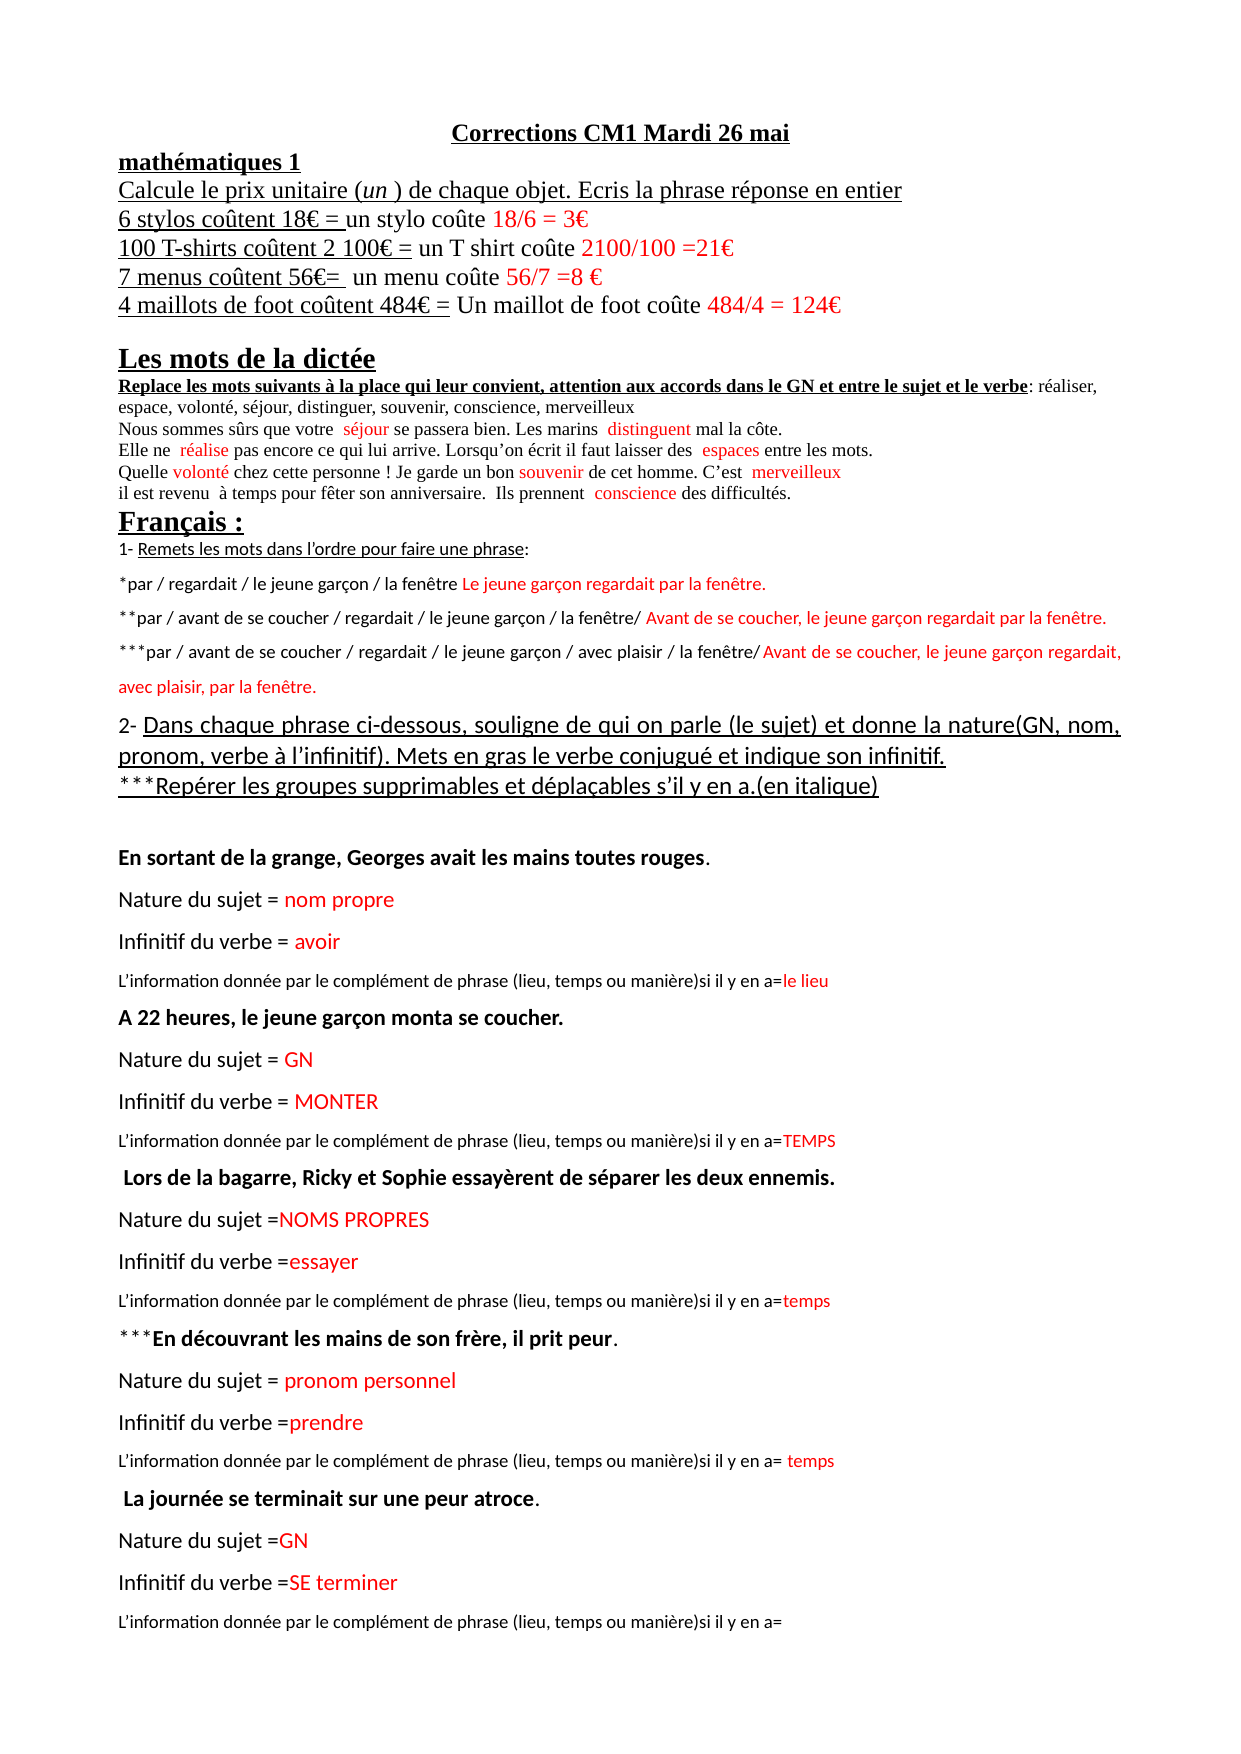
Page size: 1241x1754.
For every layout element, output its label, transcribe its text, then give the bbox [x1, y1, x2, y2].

text Nous sommes sûrs que votre séjour se passera bien. Les marins distinguent mal la côte. [118, 418, 1122, 439]
text Infinitif du verbe =essayer [118, 1247, 1122, 1275]
text Nature du sujet =GN [118, 1526, 1122, 1554]
text Corrections CM1 Mardi 26 mai [118, 118, 1122, 147]
text Infinitif du verbe =SE terminer [118, 1568, 1122, 1596]
text 1- Remets les mots dans l’ordre pour faire une phrase: [118, 537, 1122, 560]
text En sortant de la grange, Georges avait les mains toutes rouges. [118, 843, 1122, 871]
text L’information donnée par le complément de phrase (lieu, temps ou manière)si il y en a= temps [118, 1450, 1122, 1473]
text L’information donnée par le complément de phrase (lieu, temps ou manière)si il y en a=temps [118, 1289, 1122, 1312]
text Nature du sujet = pronom personnel [118, 1366, 1122, 1394]
text 4 maillots de foot coûtent 484€ = Un maillot de foot coûte 484/4 = 124€ [118, 291, 1122, 319]
text L’information donnée par le complément de phrase (lieu, temps ou manière)si il y en a=TEMPS [118, 1129, 1122, 1152]
text 7 menus coûtent 56€= un menu coûte 56/7 =8 € [118, 262, 1122, 291]
text il est revenu à temps pour fêter son anniversaire. Ils prennent conscience des difficultés. [118, 482, 1122, 504]
text La journée se terminait sur une peur atroce. [118, 1484, 1122, 1512]
text **par / avant de se coucher / regardait / le jeune garçon / la fenêtre/ Avant de se coucher, le jeune garçon regardait par la fenêtre. [118, 606, 1122, 629]
text Elle ne réalise pas encore ce qui lui arrive. Lorsqu’on écrit il faut laisser des espaces entre les mots. [118, 439, 1122, 461]
text Calcule le prix unitaire (un ) de chaque objet. Ecris la phrase réponse en entier [118, 176, 1122, 204]
text ***par / avant de se coucher / regardait / le jeune garçon / avec plaisir / la fenêtre/Avant de se coucher, le jeune garçon regardait, avec plaisir, par la fenêtre. [118, 641, 1122, 698]
text Nature du sujet = GN [118, 1045, 1122, 1073]
text Infinitif du verbe = avoir [118, 927, 1122, 955]
text ***En découvrant les mains de son frère, il prit peur. [118, 1324, 1122, 1352]
text Nature du sujet = nom propre [118, 885, 1122, 913]
text Infinitif du verbe =prendre [118, 1408, 1122, 1436]
text 2- Dans chaque phrase ci-dessous, souligne de qui on parle (le sujet) et donne la nature(GN, nom, pronom, verbe à l’infinitif). Mets en gras le verbe conjugué et indique son infinitif. [118, 709, 1122, 770]
text Nature du sujet =NOMS PROPRES [118, 1205, 1122, 1233]
text Infinitif du verbe = MONTER [118, 1087, 1122, 1115]
text 6 stylos coûtent 18€ = un stylo coûte 18/6 = 3€ [118, 204, 1122, 233]
text L’information donnée par le complément de phrase (lieu, temps ou manière)si il y en a= [118, 1610, 1122, 1633]
text *par / regardait / le jeune garçon / la fenêtre Le jeune garçon regardait par la fenêtre. [118, 572, 1122, 595]
text Replace les mots suivants à la place qui leur convient, attention aux accords dans le GN et entre le sujet et le verbe: réaliser, espace, volonté, séjour, distinguer, souvenir, conscience, merveilleux [118, 374, 1122, 418]
text Français : [118, 504, 1122, 537]
text 100 T-shirts coûtent 2 100€ = un T shirt coûte 2100/100 =21€ [118, 233, 1122, 262]
text ***Repérer les groupes supprimables et déplaçables s’il y en a.(en italique) [118, 770, 1122, 801]
text Quelle volonté chez cette personne ! Je garde un bon souvenir de cet homme. C’est merveilleux [118, 461, 1122, 482]
text L’information donnée par le complément de phrase (lieu, temps ou manière)si il y en a=le lieu [118, 969, 1122, 992]
text A 22 heures, le jeune garçon monta se coucher. [118, 1003, 1122, 1031]
text Lors de la bagarre, Ricky et Sophie essayèrent de séparer les deux ennemis. [118, 1163, 1122, 1191]
text Les mots de la dictée [118, 341, 1122, 374]
text mathématiques 1 [118, 147, 1122, 176]
